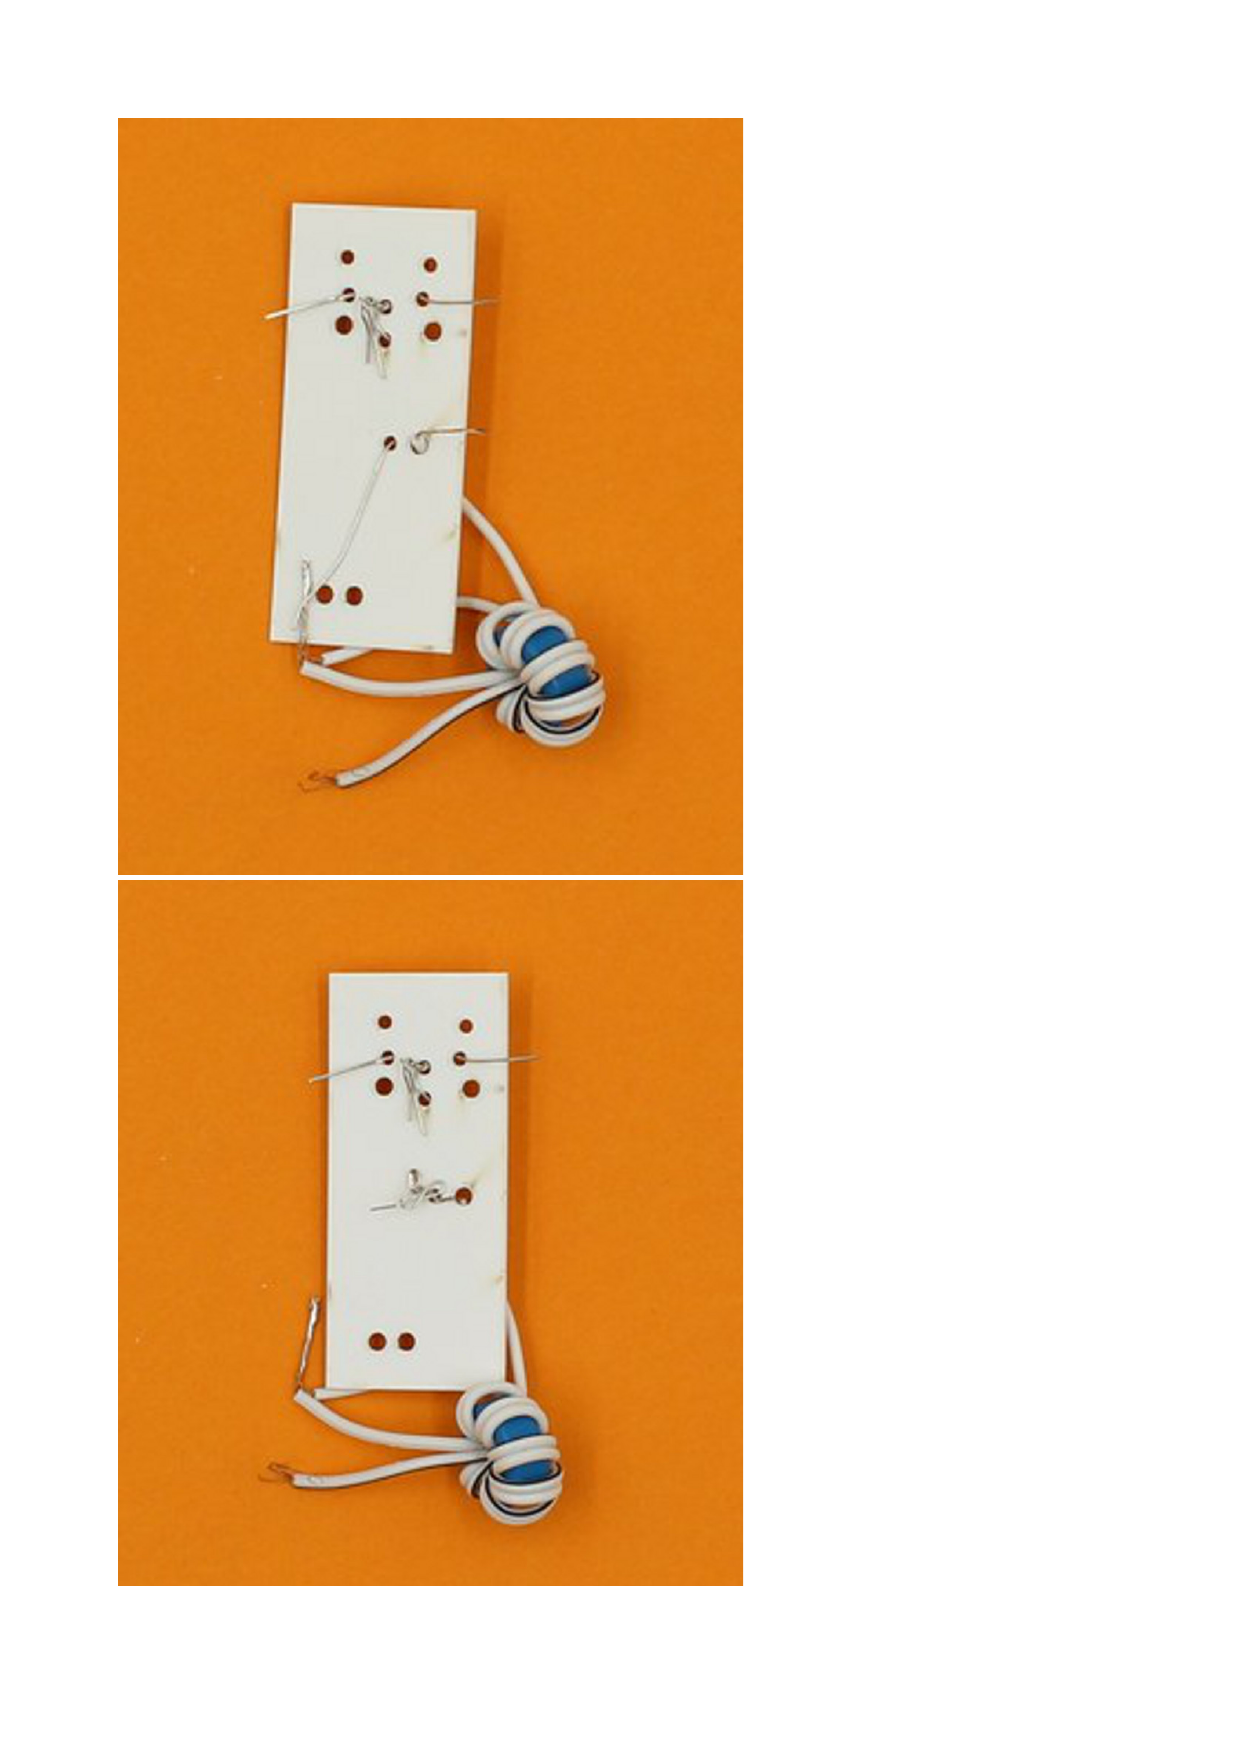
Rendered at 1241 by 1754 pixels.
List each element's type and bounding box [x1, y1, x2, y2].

picture [118, 118, 744, 875]
picture [118, 880, 744, 1586]
